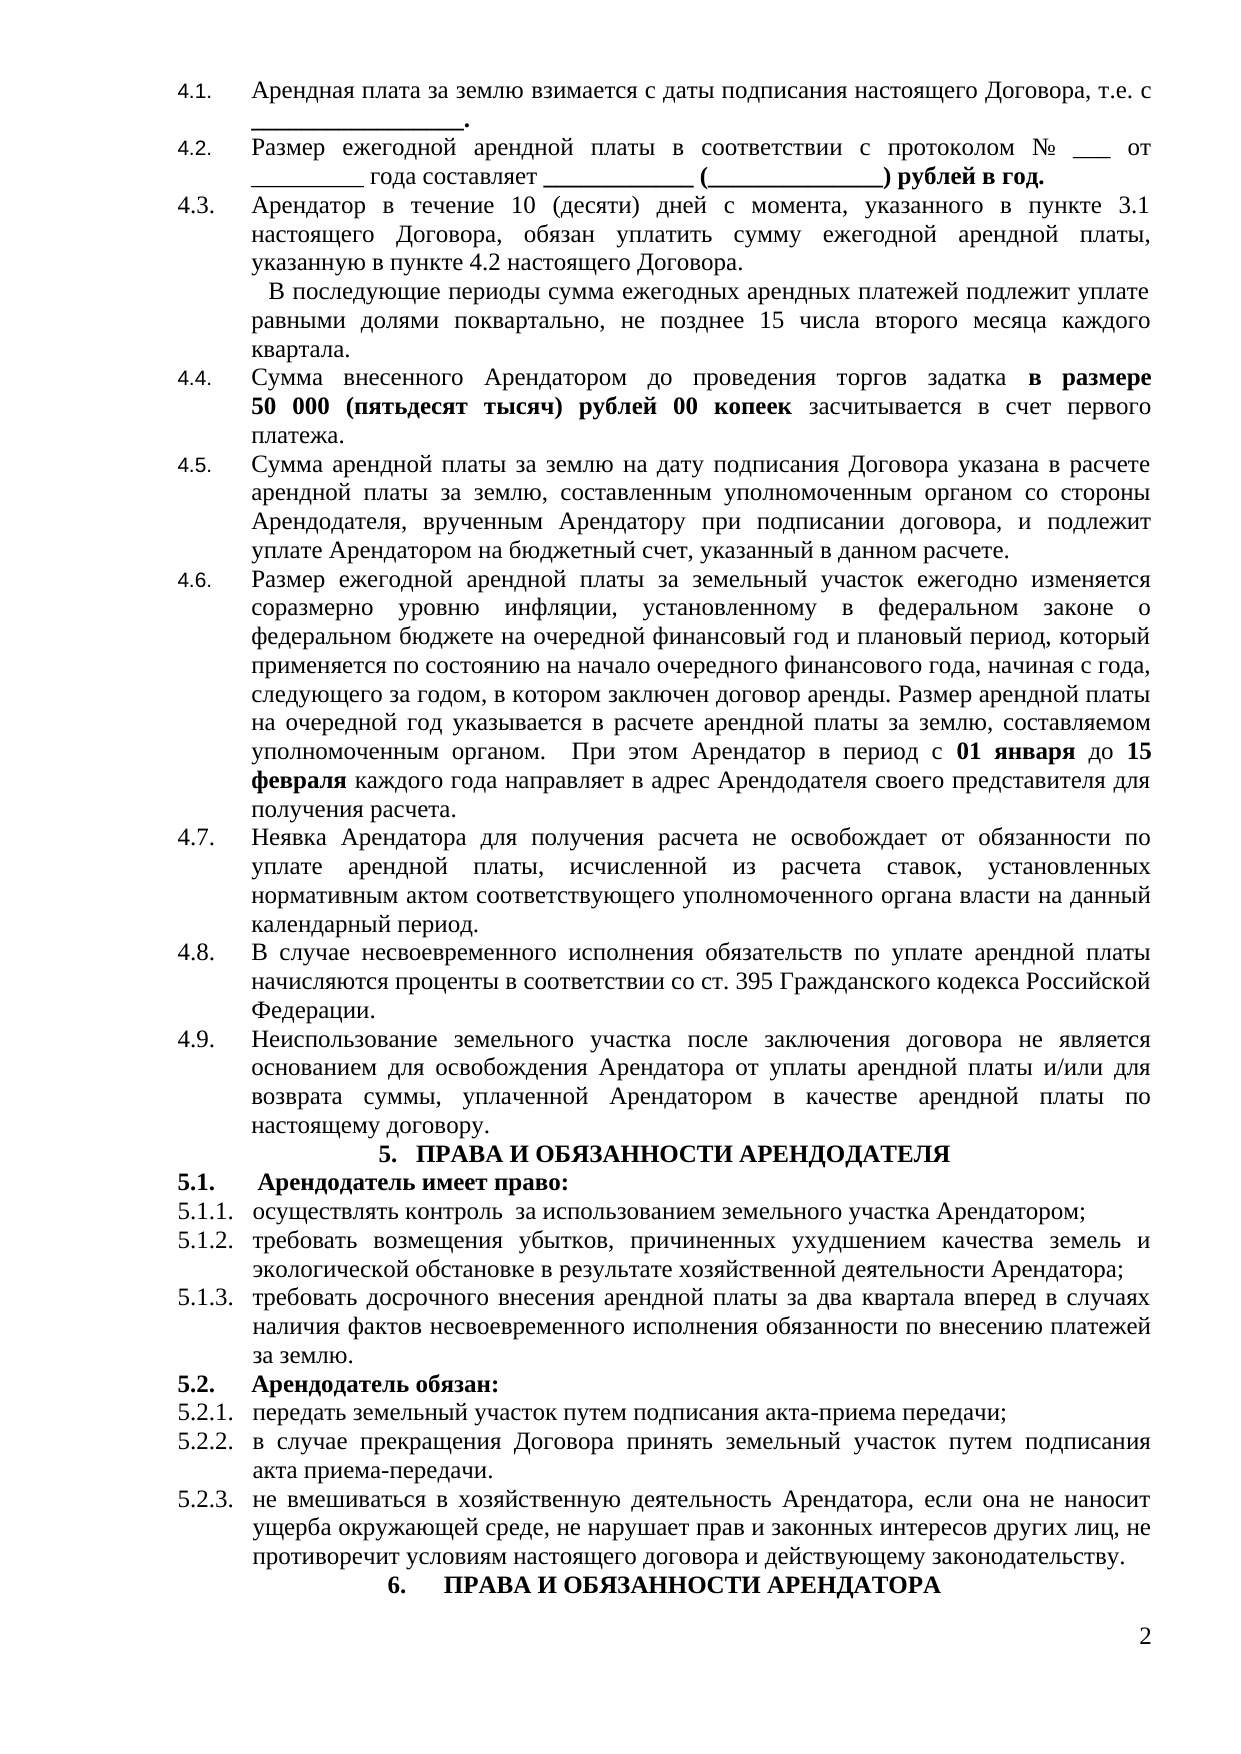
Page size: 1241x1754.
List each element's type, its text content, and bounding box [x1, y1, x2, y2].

list Сумма внесенного Арендатором до проведения торгов задатка в размере 50 000 (пятьдесят тысяч) рублей 00 копеек засчитывается в счет первого платежа. [177, 362, 1152, 449]
text В последующие периоды сумма ежегодных арендных платежей подлежит уплате равными долями поквартально, не позднее 15 числа второго месяца каждого квартала. [177, 276, 1152, 362]
list Неявка Арендатора для получения расчета не освобождает от обязанности по уплате арендной платы, исчисленной из расчета ставок, установленных нормативным актом соответствующего уполномоченного органа власти на данный календарный период. [177, 822, 1152, 937]
list осуществлять контроль за использованием земельного участка Арендатором; [177, 1196, 1152, 1225]
list ПРАВА И ОБЯЗАННОСТИ АРЕНДАТОРА [177, 1570, 1152, 1599]
text 5.1. Арендодатель имеет право: [177, 1167, 1152, 1196]
list Арендатор в течение 10 (десяти) дней с момента, указанного в пункте 3.1 настоящего Договора, обязан уплатить сумму ежегодной арендной платы, указанную в пункте 4.2 настоящего Договора. [177, 190, 1152, 276]
list требовать возмещения убытков, причиненных ухудшением качества земель и экологической обстановке в результате хозяйственной деятельности Арендатора; [177, 1225, 1152, 1282]
list требовать досрочного внесения арендной платы за два квартала вперед в случаях наличия фактов несвоевременного исполнения обязанности по внесению платежей за землю. [177, 1282, 1152, 1369]
list не вмешиваться в хозяйственную деятельность Арендатора, если она не наносит ущерба окружающей среде, не нарушает прав и законных интересов других лиц, не противоречит условиям настоящего договора и действующему законодательству. [177, 1484, 1152, 1570]
list Размер ежегодной арендной платы за земельный участок ежегодно изменяется соразмерно уровню инфляции, установленному в федеральном законе о федеральном бюджете на очередной финансовый год и плановый период, который применяется по состоянию на начало очередного финансового года, начиная с года, следующего за годом, в котором заключен договор аренды. Размер арендной платы на очередной год указывается в расчете арендной платы за землю, составляемом уполномоченным органом. При этом Арендатор в период с 01 января до 15 февраля каждого года направляет в адрес Арендодателя своего представителя для получения расчета. [177, 564, 1152, 822]
list Сумма арендной платы за землю на дату подписания Договора указана в расчете арендной платы за землю, составленным уполномоченным органом со стороны Арендодателя, врученным Арендатору при подписании договора, и подлежит уплате Арендатором на бюджетный счет, указанный в данном расчете. [177, 449, 1152, 564]
text 5.2. Арендодатель обязан: [177, 1369, 1152, 1397]
list Неиспользование земельного участка после заключения договора не является основанием для освобождения Арендатора от уплаты арендной платы и/или для возврата суммы, уплаченной Арендатором в качестве арендной платы по настоящему договору. [177, 1024, 1152, 1139]
list Размер ежегодной арендной платы в соответствии с протоколом № ___ от _________ года составляет ____________ (______________) рублей в год. [177, 132, 1152, 190]
list Арендная плата за землю взимается с даты подписания настоящего Договора, т.е. с _________________. [177, 75, 1152, 132]
list ПРАВА И ОБЯЗАННОСТИ АРЕНДОДАТЕЛЯ [177, 1139, 1152, 1167]
list в случае прекращения Договора принять земельный участок путем подписания акта приема-передачи. [177, 1426, 1152, 1484]
list передать земельный участок путем подписания акта-приема передачи; [177, 1397, 1152, 1426]
list В случае несвоевременного исполнения обязательств по уплате арендной платы начисляются проценты в соответствии со ст. 395 Гражданского кодекса Российской Федерации. [177, 937, 1152, 1024]
